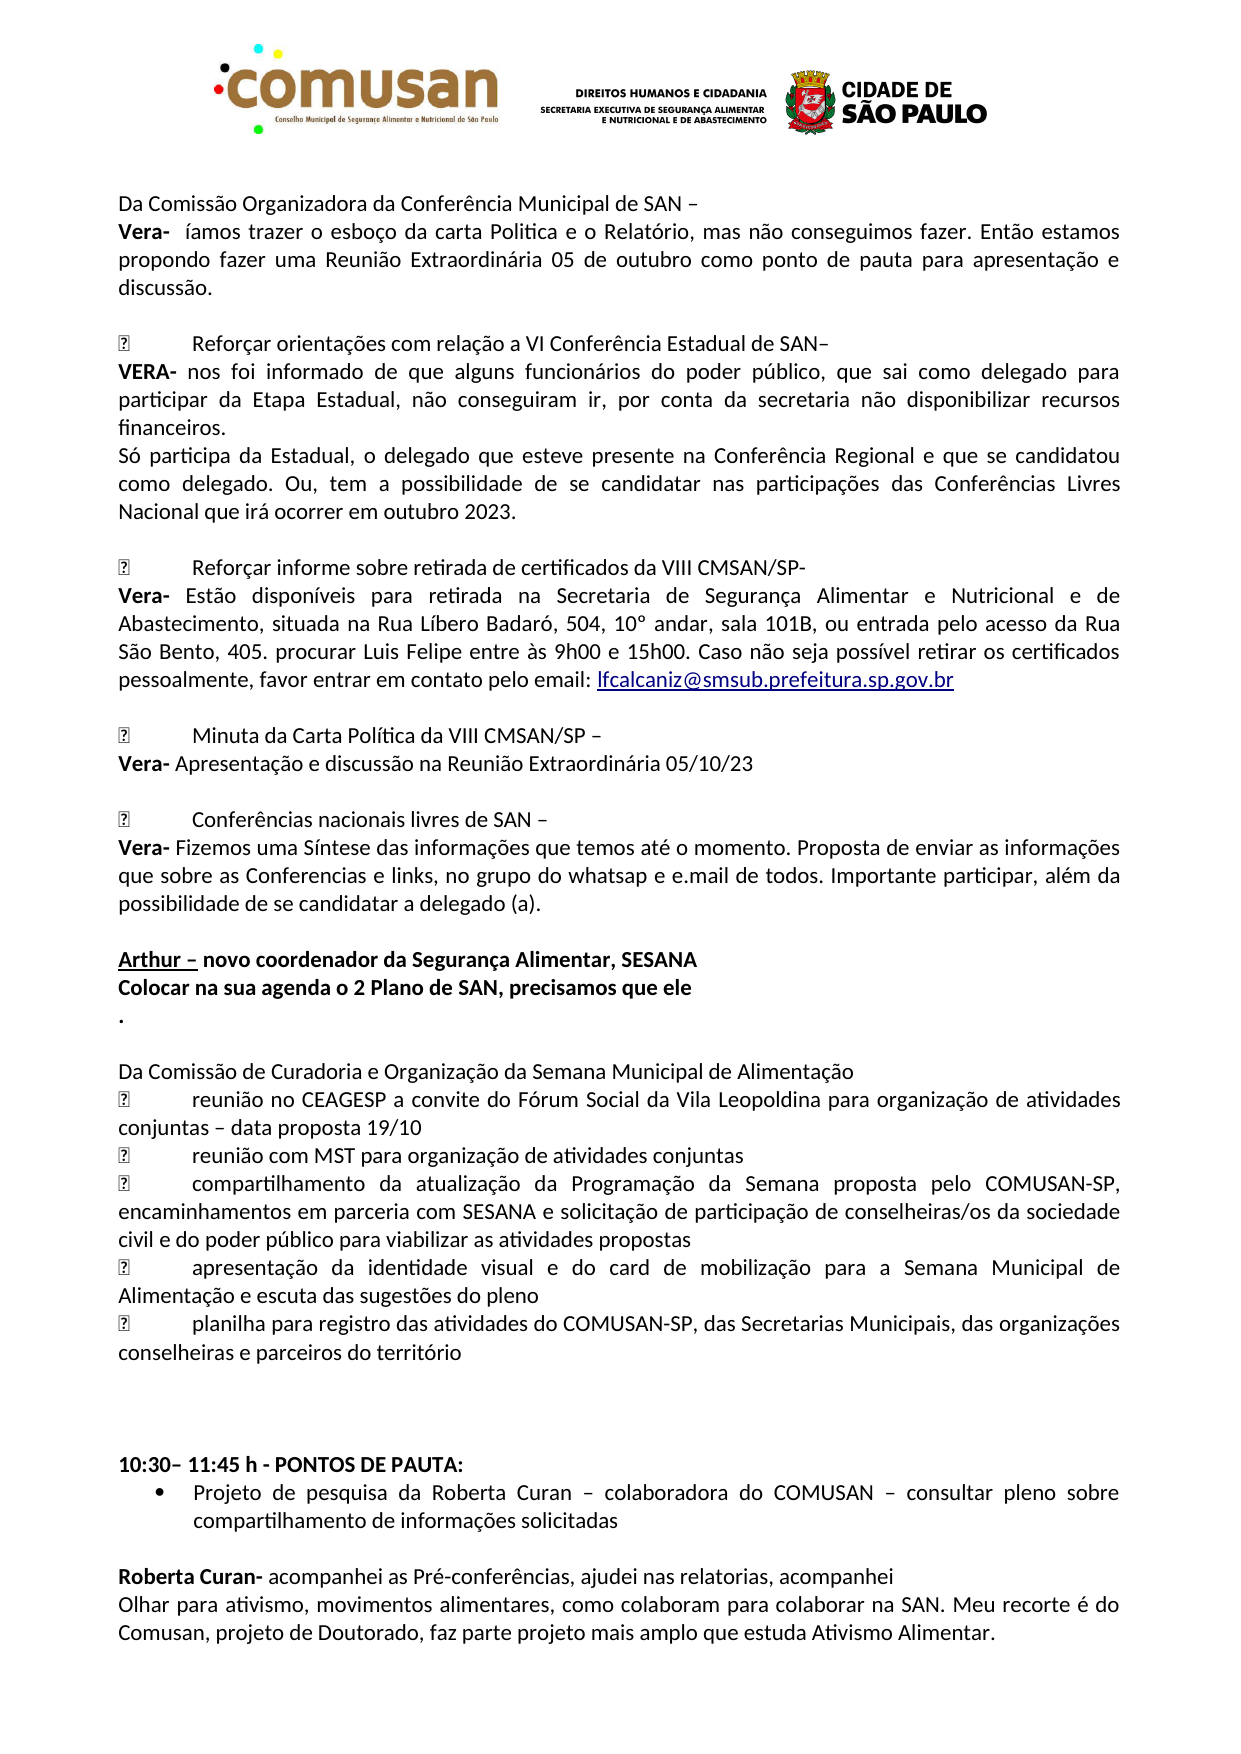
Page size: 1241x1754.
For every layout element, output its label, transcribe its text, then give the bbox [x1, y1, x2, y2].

text Colocar na sua agenda o 2 Plano de SAN, precisamos que ele [118, 973, 1122, 1001]
text Vera- Apresentação e discussão na Reunião Extraordinária 05/10/23 [118, 749, 1122, 777]
text Vera- Fizemos uma Síntese das informações que temos até o momento. Proposta de enviar as informações que sobre as Conferencias e links, no grupo do whatsap e e.mail de todos. Importante participar, além da possibilidade de se candidatar a delegado (a). [118, 833, 1122, 917]
text  compartilhamento da atualização da Programação da Semana proposta pelo COMUSAN-SP, encaminhamentos em parceria com SESANA e solicitação de participação de conselheiras/os da sociedade civil e do poder público para viabilizar as atividades propostas [118, 1169, 1122, 1253]
text 10:30– 11:45 h - PONTOS DE PAUTA: [118, 1450, 1122, 1478]
text Olhar para ativismo, movimentos alimentares, como colaboram para colaborar na SAN. Meu recorte é do Comusan, projeto de Doutorado, faz parte projeto mais amplo que estuda Ativismo Alimentar. [118, 1590, 1122, 1646]
text  Minuta da Carta Política da VIII CMSAN/SP – [118, 721, 1122, 749]
text VERA- nos foi informado de que alguns funcionários do poder público, que sai como delegado para participar da Etapa Estadual, não conseguiram ir, por conta da secretaria não disponibilizar recursos financeiros. [118, 357, 1122, 441]
text  reunião no CEAGESP a convite do Fórum Social da Vila Leopoldina para organização de atividades conjuntas – data proposta 19/10 [118, 1085, 1122, 1141]
text Roberta Curan- acompanhei as Pré-conferências, ajudei nas relatorias, acompanhei [118, 1562, 1122, 1590]
text Vera- íamos trazer o esboço da carta Politica e o Relatório, mas não conseguimos fazer. Então estamos propondo fazer uma Reunião Extraordinária 05 de outubro como ponto de pauta para apresentação e discussão. [118, 217, 1122, 301]
text Só participa da Estadual, o delegado que esteve presente na Conferência Regional e que se candidatou como delegado. Ou, tem a possibilidade de se candidatar nas participações das Conferências Livres Nacional que irá ocorrer em outubro 2023. [118, 441, 1122, 525]
text Da Comissão Organizadora da Conferência Municipal de SAN – [118, 189, 1122, 217]
text Da Comissão de Curadoria e Organização da Semana Municipal de Alimentação [118, 1057, 1122, 1085]
text  Reforçar orientações com relação a VI Conferência Estadual de SAN– [118, 329, 1122, 357]
text . [118, 1001, 1122, 1029]
text Vera- Estão disponíveis para retirada na Secretaria de Segurança Alimentar e Nutricional e de Abastecimento, situada na Rua Líbero Badaró, 504, 10º andar, sala 101B, ou entrada pelo acesso da Rua São Bento, 405. procurar Luis Felipe entre às 9h00 e 15h00. Caso não seja possível retirar os certificados pessoalmente, favor entrar em contato pelo email: lfcalcaniz@smsub.prefeitura.sp.gov.br [118, 581, 1122, 693]
text  planilha para registro das atividades do COMUSAN-SP, das Secretarias Municipais, das organizações conselheiras e parceiros do território [118, 1309, 1122, 1366]
text  Reforçar informe sobre retirada de certificados da VIII CMSAN/SP- [118, 553, 1122, 581]
text  apresentação da identidade visual e do card de mobilização para a Semana Municipal de Alimentação e escuta das sugestões do pleno [118, 1253, 1122, 1309]
text  reunião com MST para organização de atividades conjuntas [118, 1141, 1122, 1169]
text  Conferências nacionais livres de SAN – [118, 805, 1122, 833]
text Arthur – novo coordenador da Segurança Alimentar, SESANA [118, 945, 1122, 973]
list Projeto de pesquisa da Roberta Curan – colaboradora do COMUSAN – consultar pleno sobre compartilhamento de informações solicitadas [156, 1478, 1122, 1534]
